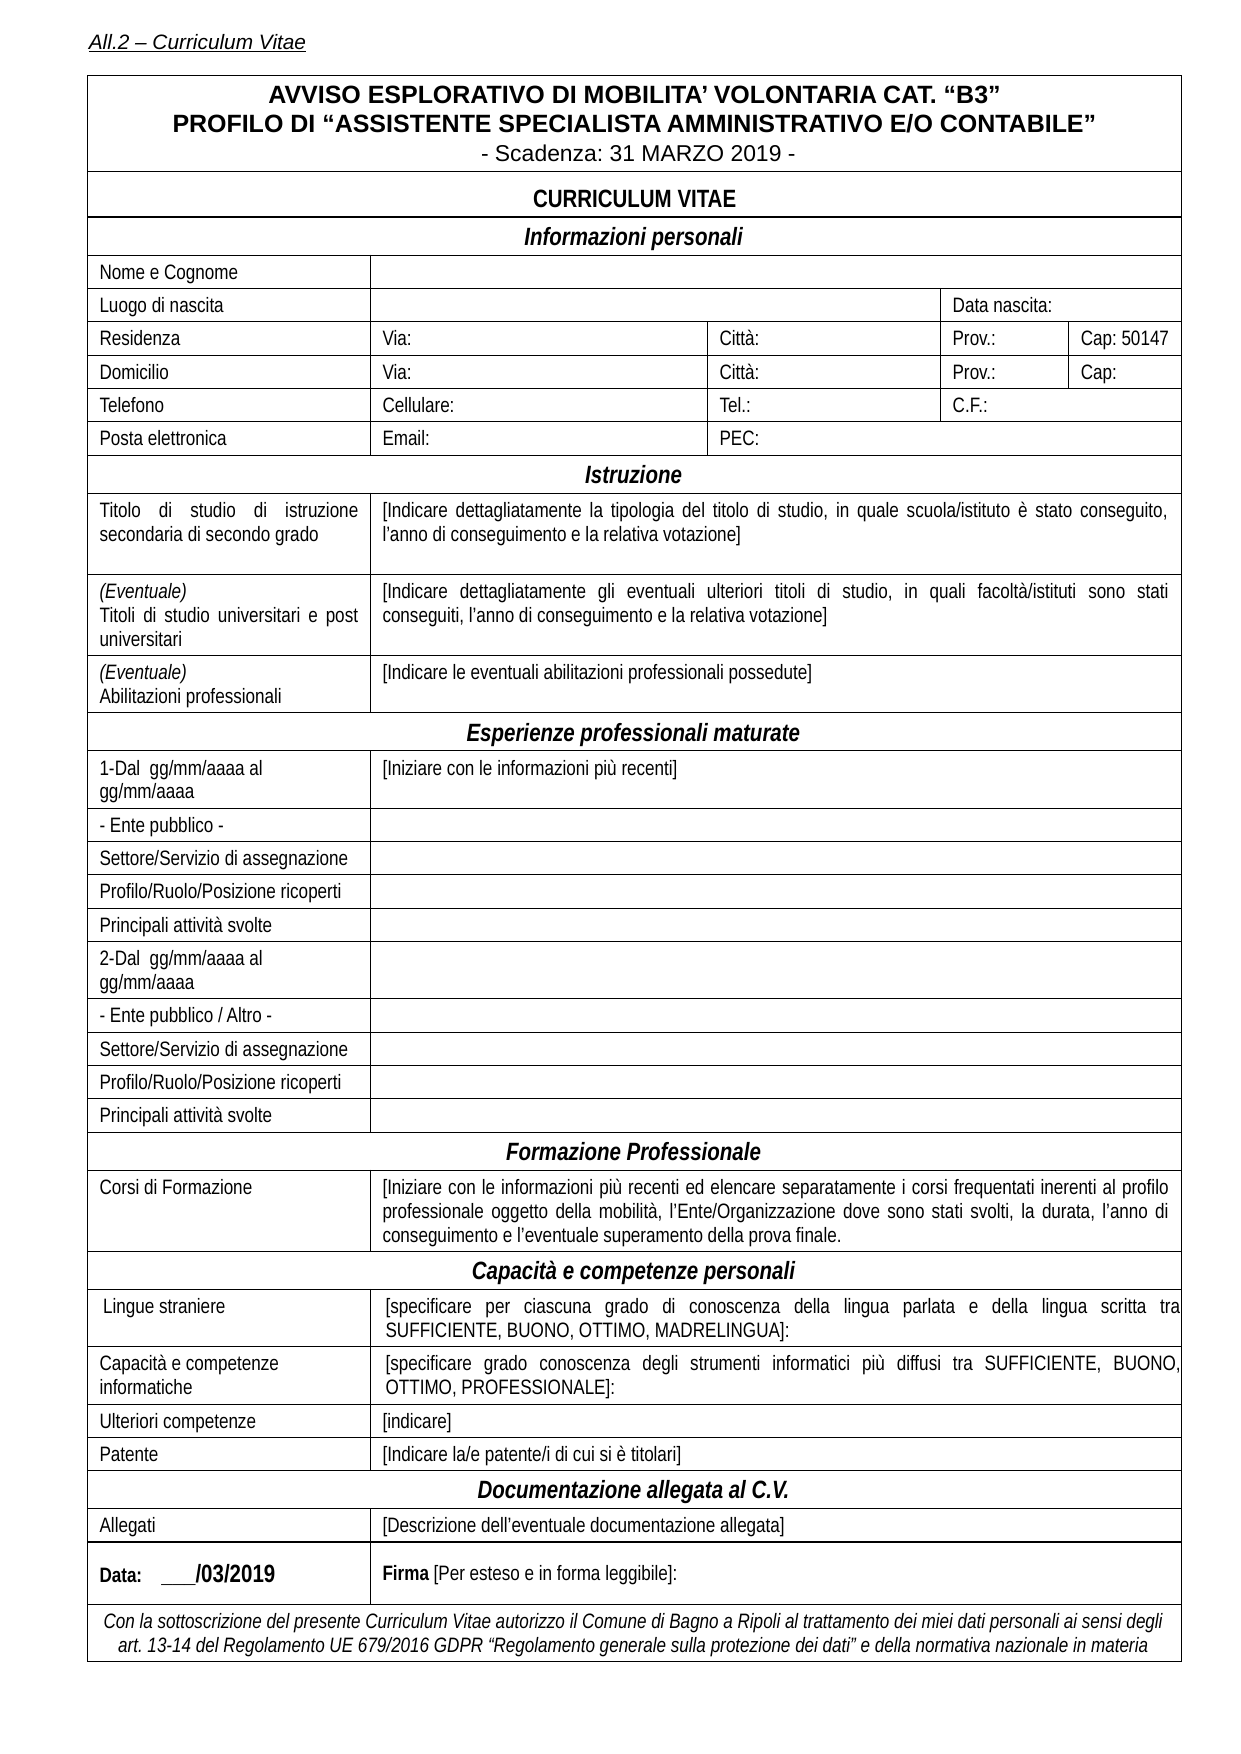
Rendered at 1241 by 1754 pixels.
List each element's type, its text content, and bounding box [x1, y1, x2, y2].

table_cell Email: [371, 422, 707, 454]
table_cell [371, 256, 1181, 288]
table_cell Data: ___/03/2019 [88, 1543, 370, 1604]
table_cell [371, 289, 940, 321]
table_cell (Eventuale) Titoli di studio universitari e post universitari [88, 575, 370, 655]
table_cell - Ente pubblico - [88, 809, 370, 841]
table_cell Luogo di nascita [88, 289, 370, 321]
table_cell Titolo di studio di istruzione secondaria di secondo grado [88, 494, 370, 574]
table_cell Profilo/Ruolo/Posizione ricoperti [88, 1066, 370, 1098]
table_cell [Iniziare con le informazioni più recenti] [371, 751, 1181, 808]
table_cell Domicilio [88, 356, 370, 388]
table_cell - Ente pubblico / Altro - [88, 999, 370, 1032]
table_cell [371, 1033, 1181, 1065]
table_cell [371, 1066, 1181, 1098]
table_cell 2-Dal gg/mm/aaaa al gg/mm/aaaa [88, 942, 370, 998]
table_cell [371, 999, 1181, 1032]
table_cell Cellulare: [371, 389, 707, 421]
table_cell Capacità e competenze informatiche [88, 1347, 370, 1403]
table_cell Telefono [88, 389, 370, 421]
table_cell Corsi di Formazione [88, 1171, 370, 1251]
table_cell Profilo/Ruolo/Posizione ricoperti [88, 875, 370, 908]
table_cell Capacità e competenze personali [88, 1252, 1181, 1289]
table_cell Città: [708, 322, 940, 354]
table_cell [Indicare dettagliatamente gli eventuali ulteriori titoli di studio, in quali facoltà/istituti sono stati conseguiti, l’anno di conseguimento e la relativa votazione] [371, 575, 1181, 655]
table_cell (Eventuale) Abilitazioni professionali [88, 656, 370, 712]
table_cell [Descrizione dell’eventuale documentazione allegata] [371, 1509, 1181, 1541]
table_cell [indicare] [371, 1405, 1181, 1437]
table_cell Settore/Servizio di assegnazione [88, 1033, 370, 1065]
table_cell [specificare grado conoscenza degli strumenti informatici più diffusi tra SUFFICIENTE, BUONO, OTTIMO, PROFESSIONALE]: [371, 1347, 1181, 1403]
table_cell Città: [708, 356, 940, 388]
table_cell [Indicare dettagliatamente la tipologia del titolo di studio, in quale scuola/istituto è stato conseguito, l’anno di conseguimento e la relativa votazione] [371, 494, 1181, 574]
table_cell Principali attività svolte [88, 1099, 370, 1132]
table_cell Con la sottoscrizione del presente Curriculum Vitae autorizzo il Comune di Bagno a Ripoli al trattamento dei miei dati personali ai sensi degli art. 13-14 del Regolamento UE 679/2016 GDPR “Regolamento generale sulla protezione dei dati” e della normativa nazionale in materia [88, 1605, 1181, 1661]
table_cell Prov.: [941, 322, 1068, 354]
table_cell Via: [371, 356, 707, 388]
table_cell Formazione Professionale [88, 1133, 1181, 1169]
table_cell [specificare per ciascuna grado di conoscenza della lingua parlata e della lingua scritta tra SUFFICIENTE, BUONO, OTTIMO, MADRELINGUA]: [371, 1290, 1181, 1346]
table_cell Tel.: [708, 389, 940, 421]
table_cell Prov.: [941, 356, 1068, 388]
table_cell Informazioni personali [88, 218, 1181, 254]
table_cell [Iniziare con le informazioni più recenti ed elencare separatamente i corsi frequentati inerenti al profilo professionale oggetto della mobilità, l’Ente/Organizzazione dove sono stati svolti, la durata, l’anno di conseguimento e l’eventuale superamento della prova finale. [371, 1171, 1181, 1251]
table_cell Posta elettronica [88, 422, 370, 454]
table_cell Data nascita: [941, 289, 1181, 321]
table_cell [371, 909, 1181, 941]
table_cell Nome e Cognome [88, 256, 370, 288]
table_cell [Indicare la/e patente/i di cui si è titolari] [371, 1438, 1181, 1470]
table_cell C.F.: [941, 389, 1181, 421]
table_cell Cap: [1069, 356, 1181, 388]
table_cell CURRICULUM VITAE [88, 172, 1181, 216]
table_cell [371, 875, 1181, 908]
table_cell [371, 942, 1181, 998]
table_cell Esperienze professionali maturate [88, 713, 1181, 750]
table_cell Allegati [88, 1509, 370, 1541]
table_cell [371, 1099, 1181, 1132]
table_cell Documentazione allegata al C.V. [88, 1471, 1181, 1508]
table_cell Istruzione [88, 456, 1181, 492]
text All.2 – Curriculum Vitae [89, 29, 1181, 53]
table_cell Via: [371, 322, 707, 354]
table_cell 1-Dal gg/mm/aaaa al gg/mm/aaaa [88, 751, 370, 808]
table_cell Cap: 50147 [1069, 322, 1181, 354]
table_cell Settore/Servizio di assegnazione [88, 842, 370, 874]
table_cell [Indicare le eventuali abilitazioni professionali possedute] [371, 656, 1181, 712]
table_cell [371, 809, 1181, 841]
table_cell [371, 842, 1181, 874]
table_cell Lingue straniere [88, 1290, 370, 1346]
table_cell Patente [88, 1438, 370, 1470]
table_cell Residenza [88, 322, 370, 354]
table_cell PEC: [708, 422, 1181, 454]
table_header AVVISO ESPLORATIVO DI MOBILITA’ VOLONTARIA CAT. “B3” PROFILO DI “ASSISTENTE SPECIALISTA AMMINISTRATIVO E/O CONTABILE” - Scadenza: 31 MARZO 2019 - [88, 76, 1181, 171]
table_cell Firma [Per esteso e in forma leggibile]: [371, 1543, 1181, 1604]
table_cell Ulteriori competenze [88, 1405, 370, 1437]
table_cell Principali attività svolte [88, 909, 370, 941]
